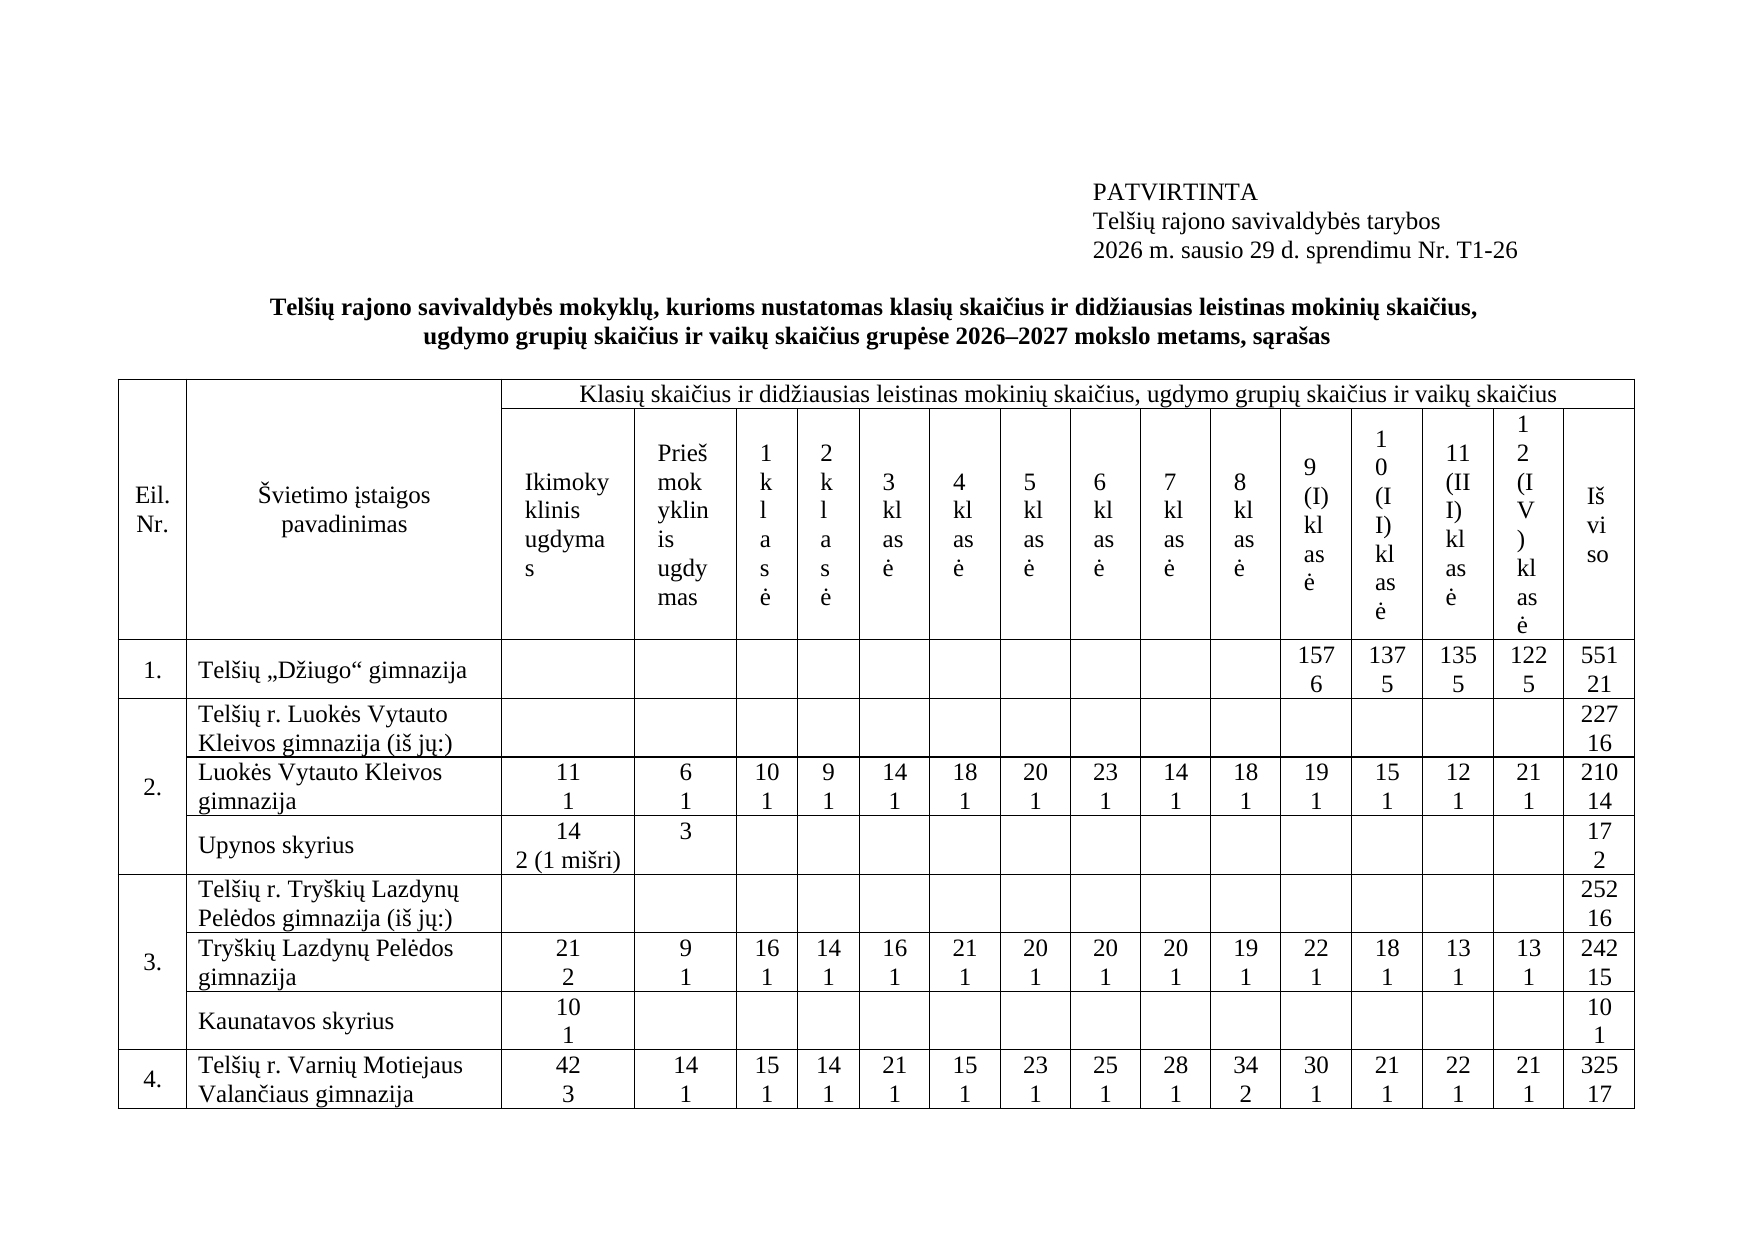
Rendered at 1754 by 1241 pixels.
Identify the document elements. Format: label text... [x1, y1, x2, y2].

text PATVIRTINTA [118, 177, 1636, 206]
table_cell 21 1 [1494, 758, 1563, 815]
table_cell [1001, 875, 1070, 932]
text Telšių rajono savivaldybės tarybos [118, 206, 1636, 235]
table_cell 14 1 [635, 1050, 736, 1108]
table_cell 15 1 [737, 1050, 797, 1108]
table_cell [635, 699, 736, 756]
table_cell [930, 992, 1000, 1049]
table_cell [1141, 816, 1210, 873]
table_cell [798, 875, 859, 932]
table_cell 20 1 [1141, 933, 1210, 991]
table_cell [930, 640, 1000, 698]
table_cell [1001, 816, 1070, 873]
text Telšių rajono savivaldybės mokyklų, kurioms nustatomas klasių skaičius ir didžiausias leistinas mokinių skaičius, [118, 292, 1636, 321]
table_cell [1352, 875, 1422, 932]
table_cell [1352, 992, 1422, 1049]
table_cell 7 klasė [1141, 409, 1210, 639]
table_cell 21 1 [930, 933, 1000, 991]
table_cell [798, 992, 859, 1049]
table_cell 2. [119, 699, 186, 873]
table_cell Iš viso [1564, 409, 1634, 639]
table_cell 6 1 [635, 758, 736, 815]
table_cell [1211, 992, 1280, 1049]
table_cell 14 1 [798, 933, 859, 991]
table_cell 22 1 [1423, 1050, 1493, 1108]
table_cell 18 1 [930, 758, 1000, 815]
table_cell [635, 640, 736, 698]
table_cell 10 1 [502, 992, 634, 1049]
text 2026 m. sausio 29 d. sprendimu Nr. T1-26 [118, 235, 1636, 263]
table_cell 13 1 [1494, 933, 1563, 991]
table_cell 28 1 [1141, 1050, 1210, 1108]
table_cell 2 klasė [798, 409, 859, 639]
table_cell 11 1 [502, 758, 634, 815]
table_cell 12 1 [1423, 758, 1493, 815]
table_header Klasių skaičius ir didžiausias leistinas mokinių skaičius, ugdymo grupių skaičius ir vaikų skaičius [502, 380, 1634, 408]
table_cell 551 21 [1564, 640, 1634, 698]
table_cell [930, 875, 1000, 932]
table_cell [502, 640, 634, 698]
table_cell [1141, 875, 1210, 932]
table_cell Telšių „Džiugo“ gimnazija [187, 640, 501, 698]
table_cell 135 5 [1423, 640, 1493, 698]
table_cell 9 1 [798, 758, 859, 815]
table_cell [635, 992, 736, 1049]
table_cell 1. [119, 640, 186, 698]
table_cell 20 1 [1001, 758, 1070, 815]
table_cell [860, 875, 929, 932]
table_cell 23 1 [1071, 758, 1140, 815]
table_cell Priešmokyklinis ugdymas [635, 409, 736, 639]
table_cell 227 16 [1564, 699, 1634, 756]
table_cell Luokės Vytauto Kleivos gimnazija [187, 758, 501, 815]
table_cell [1423, 699, 1493, 756]
table_cell 11 (III) klasė [1423, 409, 1493, 639]
table_cell 122 5 [1494, 640, 1563, 698]
table_cell 18 1 [1352, 933, 1422, 991]
table_header Eil. Nr. [119, 380, 186, 639]
table_cell 1 klasė [737, 409, 797, 639]
table_cell 21 1 [1352, 1050, 1422, 1108]
table_cell 14 2 (1 mišri) [502, 816, 634, 873]
table_cell [798, 816, 859, 873]
table_cell 13 1 [1423, 933, 1493, 991]
table_cell [1281, 992, 1351, 1049]
table_cell [1211, 640, 1280, 698]
table_cell [1071, 992, 1140, 1049]
table_cell 9 (I) klasė [1281, 409, 1351, 639]
table_cell 30 1 [1281, 1050, 1351, 1108]
table_cell 3 klasė [860, 409, 929, 639]
table_cell Kaunatavos skyrius [187, 992, 501, 1049]
table_cell 12 (IV) klasė [1494, 409, 1563, 639]
table_cell Upynos skyrius [187, 816, 501, 873]
table_cell [1211, 699, 1280, 756]
table_cell [1281, 875, 1351, 932]
table_cell [1281, 699, 1351, 756]
table_cell 42 3 [502, 1050, 634, 1108]
table_cell 10 (II) klasė [1352, 409, 1422, 639]
table_cell [1141, 699, 1210, 756]
table_cell 25 1 [1071, 1050, 1140, 1108]
table_cell 20 1 [1071, 933, 1140, 991]
table_cell 4 klasė [930, 409, 1000, 639]
table_cell 34 2 [1211, 1050, 1280, 1108]
table_cell 15 1 [930, 1050, 1000, 1108]
table_cell [1071, 699, 1140, 756]
table_cell [1001, 992, 1070, 1049]
table_cell [1494, 699, 1563, 756]
table_cell Telšių r. Tryškių Lazdynų Pelėdos gimnazija (iš jų:) [187, 875, 501, 932]
table_cell [1071, 875, 1140, 932]
table_cell 325 17 [1564, 1050, 1634, 1108]
table_cell [860, 640, 929, 698]
table_cell [1141, 992, 1210, 1049]
table_cell [1001, 640, 1070, 698]
table_cell 137 5 [1352, 640, 1422, 698]
table_cell [1494, 875, 1563, 932]
table_cell 21 1 [1494, 1050, 1563, 1108]
table_cell 14 1 [1141, 758, 1210, 815]
table_cell 3 [635, 816, 736, 873]
table_cell Tryškių Lazdynų Pelėdos gimnazija [187, 933, 501, 991]
table_cell 20 1 [1001, 933, 1070, 991]
table_cell 9 1 [635, 933, 736, 991]
table_cell 6 klasė [1071, 409, 1140, 639]
table_cell 15 1 [1352, 758, 1422, 815]
table_cell [930, 699, 1000, 756]
table_cell [1071, 640, 1140, 698]
table_cell 242 15 [1564, 933, 1634, 991]
table_cell [1352, 699, 1422, 756]
table_cell [1211, 816, 1280, 873]
table_cell 210 14 [1564, 758, 1634, 815]
table_cell 17 2 [1564, 816, 1634, 873]
table_cell [860, 816, 929, 873]
table_cell 19 1 [1211, 933, 1280, 991]
table_cell 19 1 [1281, 758, 1351, 815]
table_cell 16 1 [737, 933, 797, 991]
table_cell 16 1 [860, 933, 929, 991]
table_cell 10 1 [1564, 992, 1634, 1049]
table_cell [1423, 816, 1493, 873]
table_cell [737, 875, 797, 932]
table_cell [1494, 992, 1563, 1049]
table_cell [1423, 875, 1493, 932]
table_cell 21 1 [860, 1050, 929, 1108]
table_cell [1494, 816, 1563, 873]
text ugdymo grupių skaičius ir vaikų skaičius grupėse 2026–2027 mokslo metams, sąrašas [118, 321, 1636, 350]
table_cell 252 16 [1564, 875, 1634, 932]
table_cell [1211, 875, 1280, 932]
table_cell 8 klasė [1211, 409, 1280, 639]
table_cell 14 1 [860, 758, 929, 815]
table_cell 4. [119, 1050, 186, 1108]
table_cell [1071, 816, 1140, 873]
table_cell [1141, 640, 1210, 698]
table_cell Ikimokyklinis ugdymas [502, 409, 634, 639]
table_cell 18 1 [1211, 758, 1280, 815]
table_cell [798, 640, 859, 698]
table_cell 21 2 [502, 933, 634, 991]
table_cell [798, 699, 859, 756]
table_cell [502, 699, 634, 756]
table_cell [860, 699, 929, 756]
table_cell [1352, 816, 1422, 873]
table_cell 10 1 [737, 758, 797, 815]
table_cell [930, 816, 1000, 873]
table_cell 3. [119, 875, 186, 1049]
table_cell Telšių r. Varnių Motiejaus Valančiaus gimnazija [187, 1050, 501, 1108]
table_cell 157 6 [1281, 640, 1351, 698]
table_cell [635, 875, 736, 932]
table_header Švietimo įstaigos pavadinimas [187, 380, 501, 639]
table_cell [1001, 699, 1070, 756]
table_cell [737, 699, 797, 756]
table_cell [737, 816, 797, 873]
table_cell [860, 992, 929, 1049]
table_cell 14 1 [798, 1050, 859, 1108]
table_cell [1281, 816, 1351, 873]
table_cell [502, 875, 634, 932]
table_cell [737, 992, 797, 1049]
table_cell 5 klasė [1001, 409, 1070, 639]
table_cell [737, 640, 797, 698]
table_cell Telšių r. Luokės Vytauto Kleivos gimnazija (iš jų:) [187, 699, 501, 756]
table_cell 22 1 [1281, 933, 1351, 991]
table_cell [1423, 992, 1493, 1049]
table_cell 23 1 [1001, 1050, 1070, 1108]
